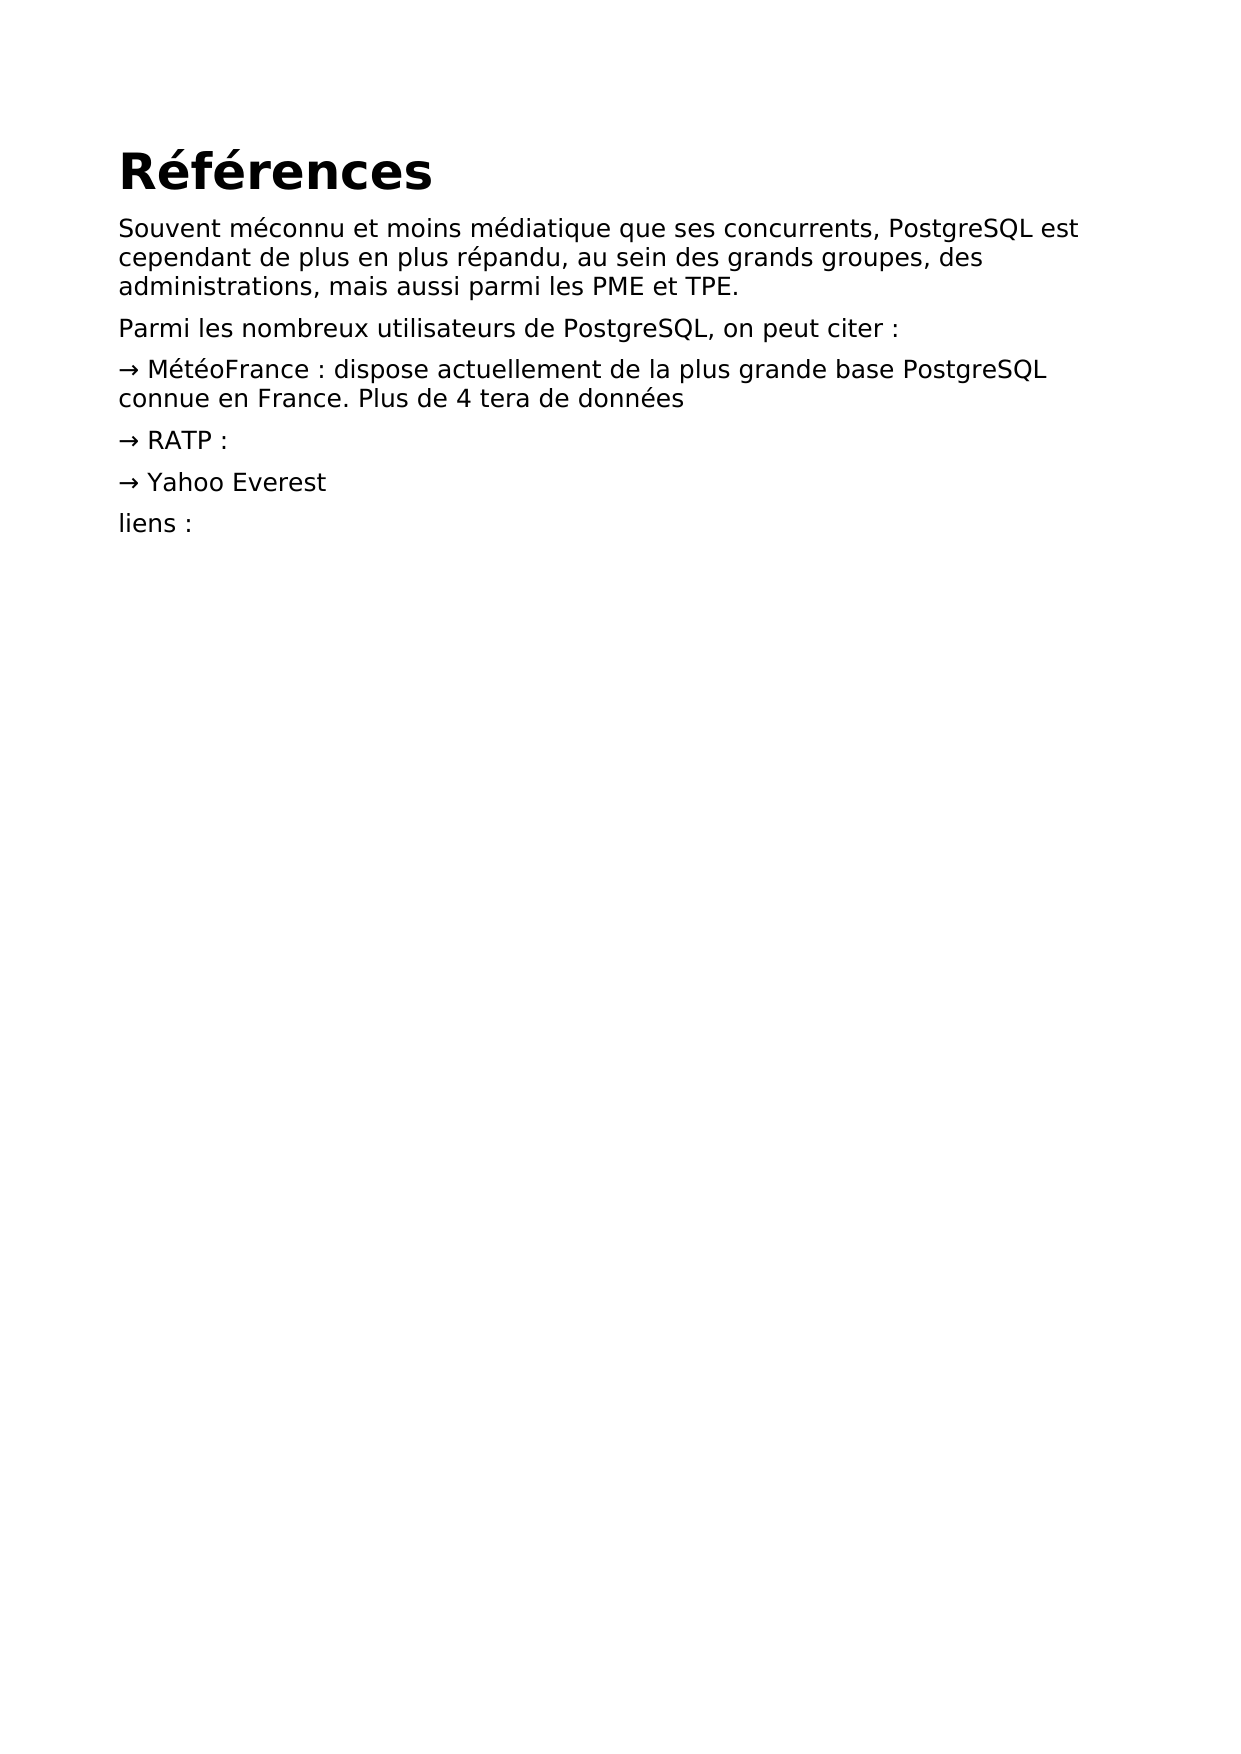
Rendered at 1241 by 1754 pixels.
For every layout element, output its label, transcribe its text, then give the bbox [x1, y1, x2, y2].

text Souvent méconnu et moins médiatique que ses concurrents, PostgreSQL est cependant de plus en plus répandu, au sein des grands groupes, des administrations, mais aussi parmi les PME et TPE. [118, 214, 1122, 301]
text → Yahoo Everest [118, 468, 1122, 497]
text Parmi les nombreux utilisateurs de PostgreSQL, on peut citer : [118, 314, 1122, 343]
subtitle Références [118, 143, 1122, 201]
text → RATP : [118, 426, 1122, 456]
text → MétéoFrance : dispose actuellement de la plus grande base PostgreSQL connue en France. Plus de 4 tera de données [118, 356, 1122, 414]
text liens : [118, 510, 1122, 539]
